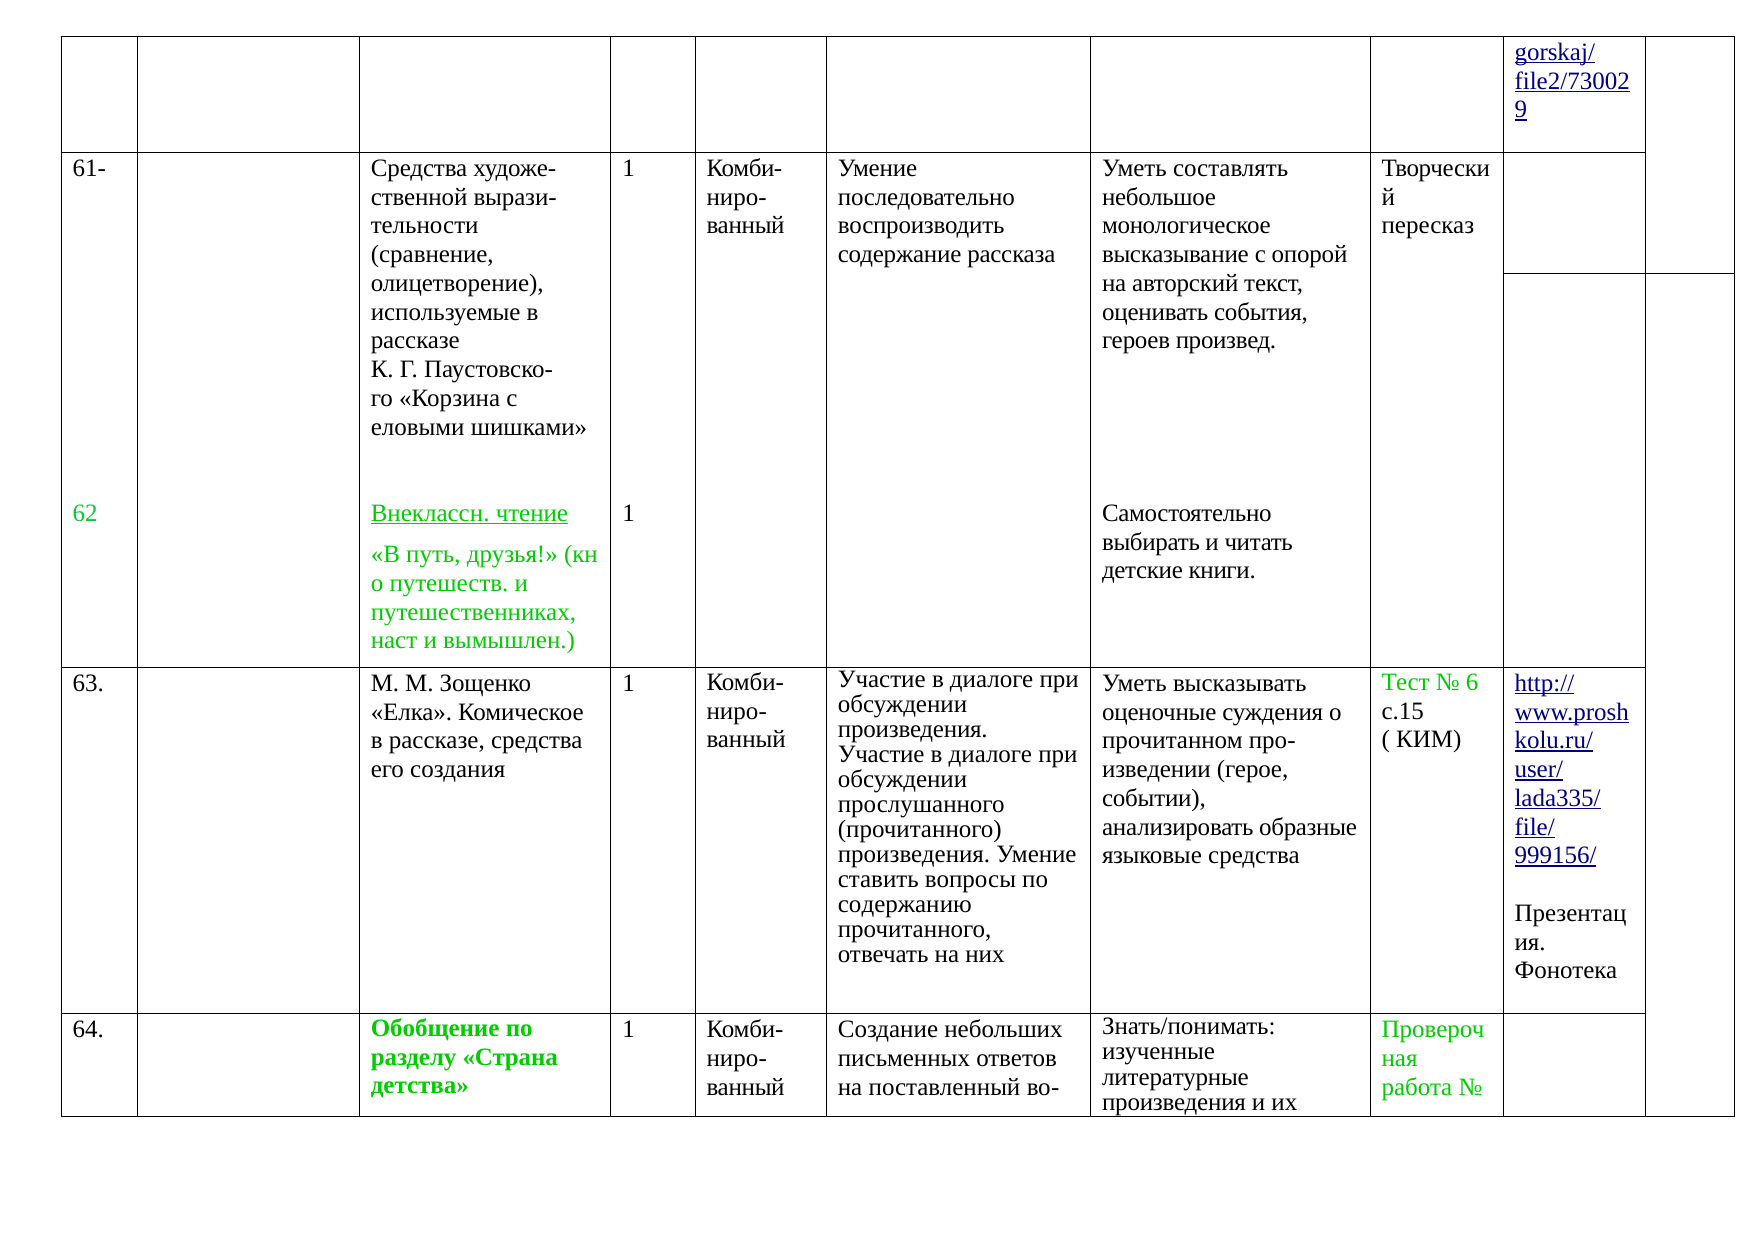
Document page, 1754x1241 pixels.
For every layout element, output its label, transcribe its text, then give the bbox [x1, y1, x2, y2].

table_cell [696, 37, 826, 152]
table_cell [138, 1014, 359, 1116]
table_cell Участие в диалоге при обсуждении произведения. Участие в диалоге при обсуж­дении прослушанного (прочитанного) произведения. Умение ставить вопросы по со­держанию прочитан­ного, отвечать на них [827, 668, 1090, 1013]
table_cell 1 [611, 668, 695, 1013]
table_cell Уметь высказывать оценочные суждения о прочитанном про­изведении (герое, событии), анализировать образные языковые средства [1091, 668, 1370, 1013]
table_cell 63. [62, 668, 137, 1013]
table_cell [360, 37, 610, 152]
table_cell 1 1 [611, 153, 695, 667]
table_cell Тест № 6 с.15 ( КИМ) [1371, 668, 1503, 1013]
table_cell Обобщение по разделу «Страна детства» [360, 1014, 610, 1116]
table_cell Комби­ниро­ванный [696, 1014, 826, 1116]
table_cell [611, 37, 695, 152]
table_cell [1091, 37, 1370, 152]
table_cell 1 [611, 1014, 695, 1116]
table_cell [138, 153, 359, 667]
table_cell Проверочная работа № [1371, 1014, 1503, 1116]
table_cell [1646, 37, 1734, 273]
table_cell [1504, 1014, 1645, 1116]
table_cell [138, 668, 359, 1013]
table_cell 61- 62 [62, 153, 137, 667]
table_cell [1371, 37, 1503, 152]
table_cell [62, 37, 137, 152]
table_cell Уметь составлять небольшое монологическое высказывание с опорой на авторский текст, оценивать события, героев произвед. Самостоятельно выбирать и читать детские книги. [1091, 153, 1370, 667]
table_cell gorskaj/file2/730029 [1504, 37, 1645, 152]
table_cell [138, 37, 359, 152]
table_cell Создание небольших письменных ответов на поставленный во­ [827, 1014, 1090, 1116]
table_cell Комби­ниро­ванный [696, 668, 826, 1013]
table_cell [1646, 274, 1734, 1116]
table_cell Средства художе- ственной вырази- тельности (сравнение, олицетворение), используемые в рассказе К. Г. Паустовско- го «Корзина с еловыми шишками» Внеклассн. чтение «В путь, друзья!» (кн о путешеств. и путешественниках, наст и вымышлен.) [360, 153, 610, 667]
table_cell [1504, 153, 1645, 273]
table_cell http://www.proshkolu.ru/user/lada335/file/999156/ Презентация. Фонотека [1504, 668, 1645, 1013]
table_cell М. М. Зощенко «Елка». Комиче­ское в рассказе, средства его со­здания [360, 668, 610, 1013]
table_cell [827, 37, 1090, 152]
table_cell 64. [62, 1014, 137, 1116]
table_cell Творческий пересказ [1371, 153, 1503, 667]
table_cell [1504, 274, 1645, 667]
table_cell Умение последовательно воспроизводить содержание рассказа [827, 153, 1090, 667]
table_cell Комби- ниро- ванный [696, 153, 826, 667]
